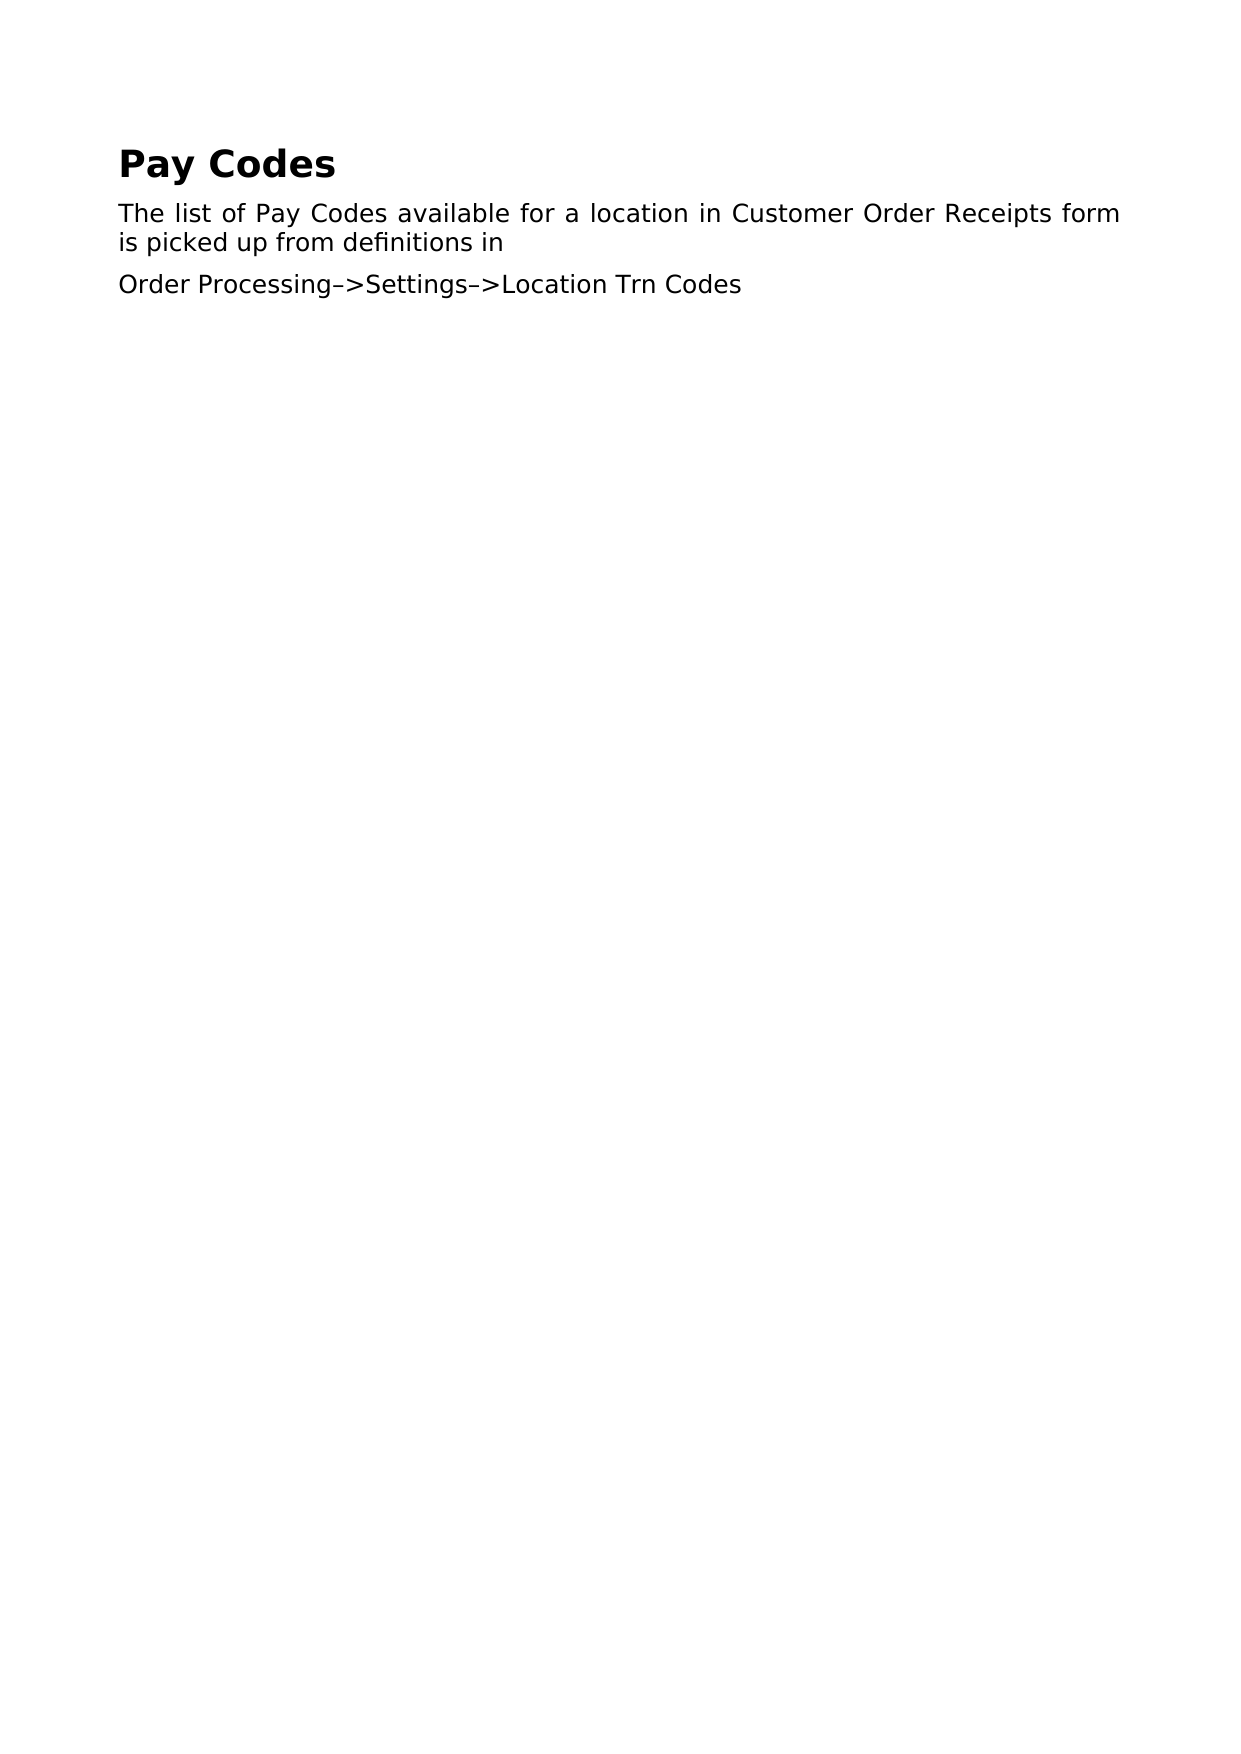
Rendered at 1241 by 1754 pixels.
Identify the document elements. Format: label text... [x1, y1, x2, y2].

subtitle Pay Codes [118, 143, 1122, 187]
text The list of Pay Codes available for a location in Customer Order Receipts form is picked up from definitions in [118, 199, 1122, 258]
text Order Processing–>Settings–>Location Trn Codes [118, 270, 1122, 299]
